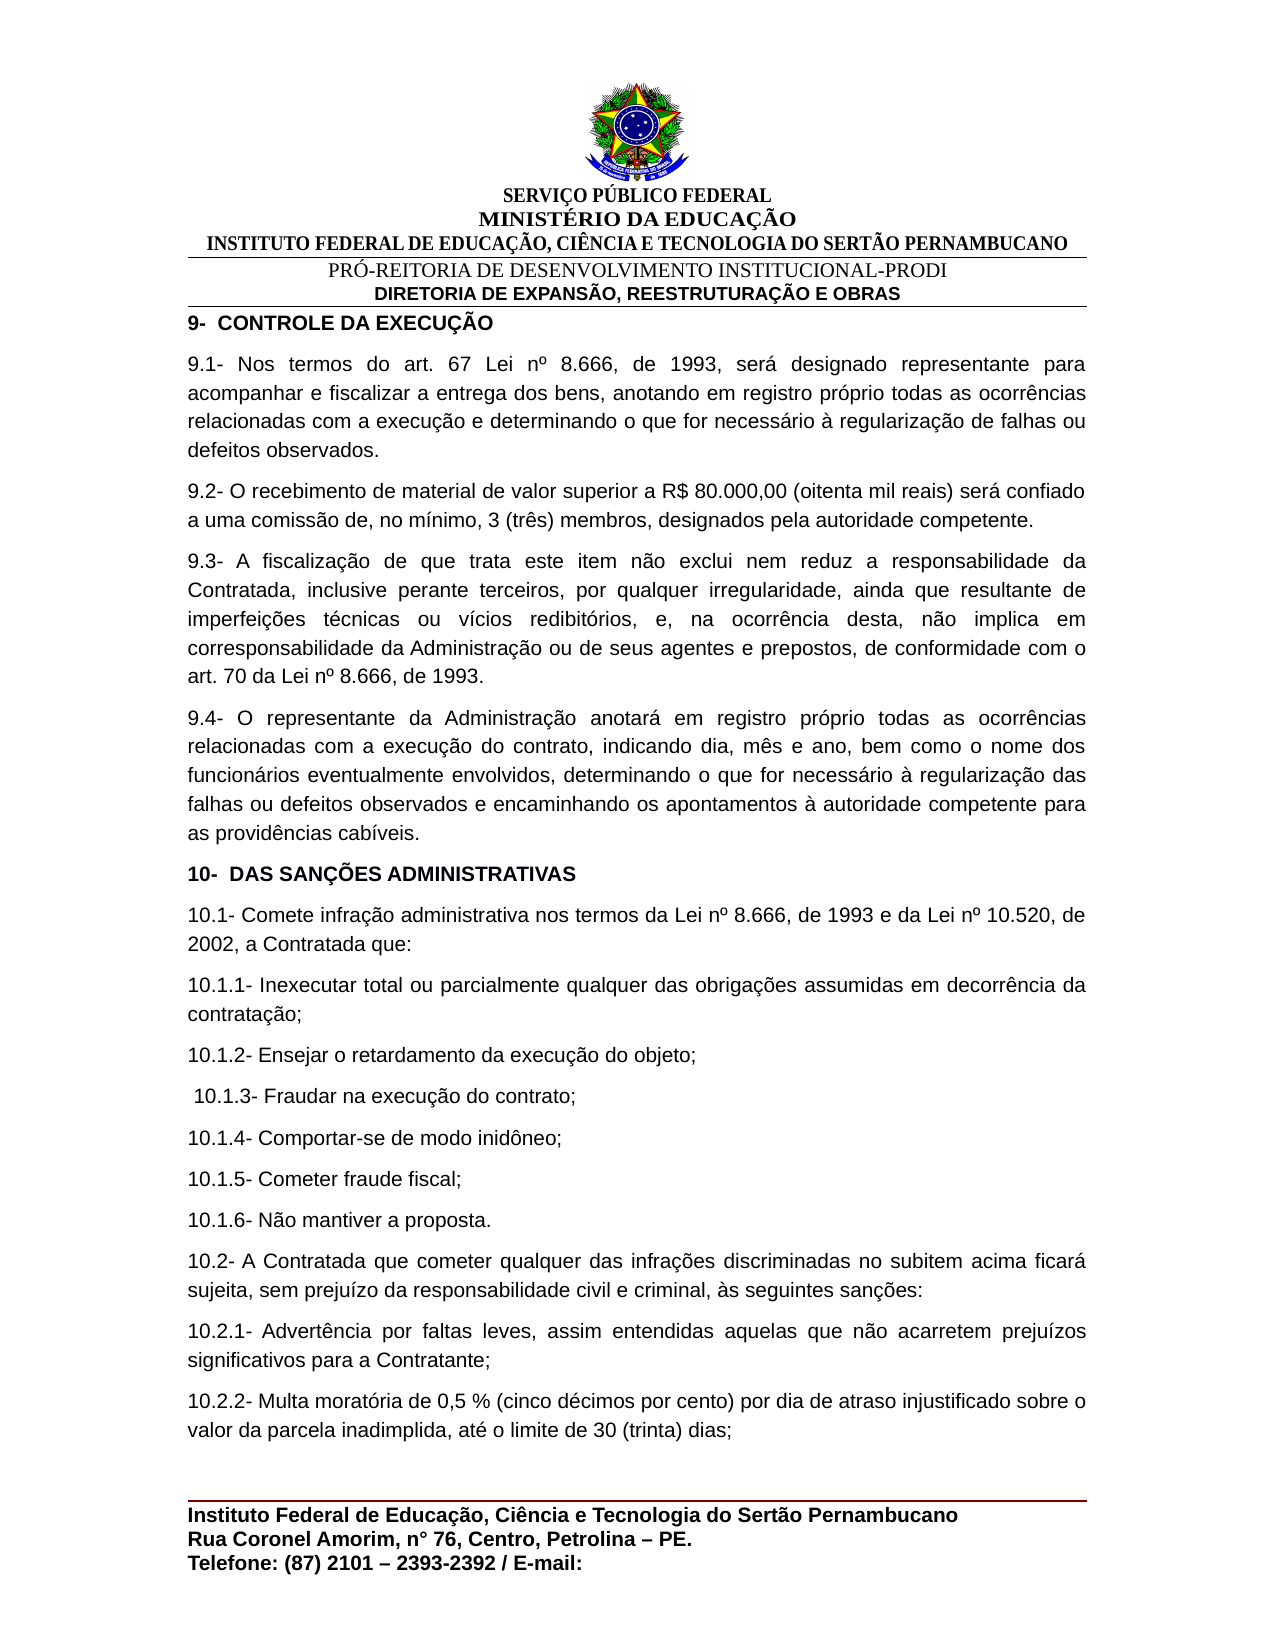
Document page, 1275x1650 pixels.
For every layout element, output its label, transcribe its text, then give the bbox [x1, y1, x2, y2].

text 10- DAS SANÇÕES ADMINISTRATIVAS [187, 858, 1087, 887]
text 10.1.1- Inexecutar total ou parcialmente qualquer das obrigações assumidas em decorrência da contratação; [187, 969, 1087, 1027]
text 9.1- Nos termos do art. 67 Lei nº 8.666, de 1993, será designado representante para acompanhar e fiscalizar a entrega dos bens, anotando em registro próprio todas as ocorrências relacionadas com a execução e determinando o que for necessário à regularização de falhas ou defeitos observados. [187, 348, 1087, 463]
text 10.2.2- Multa moratória de 0,5 % (cinco décimos por cento) por dia de atraso injustificado sobre o valor da parcela inadimplida, até o limite de 30 (trinta) dias; [187, 1386, 1087, 1443]
text 10.1.2- Ensejar o retardamento da execução do objeto; [187, 1039, 1087, 1068]
text 9.3- A fiscalização de que trata este item não exclui nem reduz a responsabilidade da Contratada, inclusive perante terceiros, por qualquer irregularidade, ainda que resultante de imperfeições técnicas ou vícios redibitórios, e, na ocorrência desta, não implica em corresponsabilidade da Administração ou de seus agentes e prepostos, de conformidade com o art. 70 da Lei nº 8.666, de 1993. [187, 546, 1087, 689]
text 9- CONTROLE DA EXECUÇÃO [187, 307, 1087, 336]
text 10.1.3- Fraudar na execução do contrato; [187, 1081, 1087, 1109]
text 10.1.4- Comportar-se de modo inidôneo; [187, 1122, 1087, 1151]
text 10.1- Comete infração administrativa nos termos da Lei nº 8.666, de 1993 e da Lei nº 10.520, de 2002, a Contratada que: [187, 899, 1087, 957]
text 9.4- O representante da Administração anotará em registro próprio todas as ocorrências relacionadas com a execução do contrato, indicando dia, mês e ano, bem como o nome dos funcionários eventualmente envolvidos, determinando o que for necessário à regularização das falhas ou defeitos observados e encaminhando os apontamentos à autoridade competente para as providências cabíveis. [187, 702, 1087, 846]
text 10.1.5- Cometer fraude fiscal; [187, 1163, 1087, 1192]
text 10.2.1- Advertência por faltas leves, assim entendidas aquelas que não acarretem prejuízos significativos para a Contratante; [187, 1316, 1087, 1373]
text 10.2- A Contratada que cometer qualquer das infrações discriminadas no subitem acima ficará sujeita, sem prejuízo da responsabilidade civil e criminal, às seguintes sanções: [187, 1246, 1087, 1303]
text 10.1.6- Não mantiver a proposta. [187, 1204, 1087, 1233]
text 9.2- O recebimento de material de valor superior a R$ 80.000,00 (oitenta mil reais) será confiado a uma comissão de, no mínimo, 3 (três) membros, designados pela autoridade competente. [187, 476, 1087, 533]
